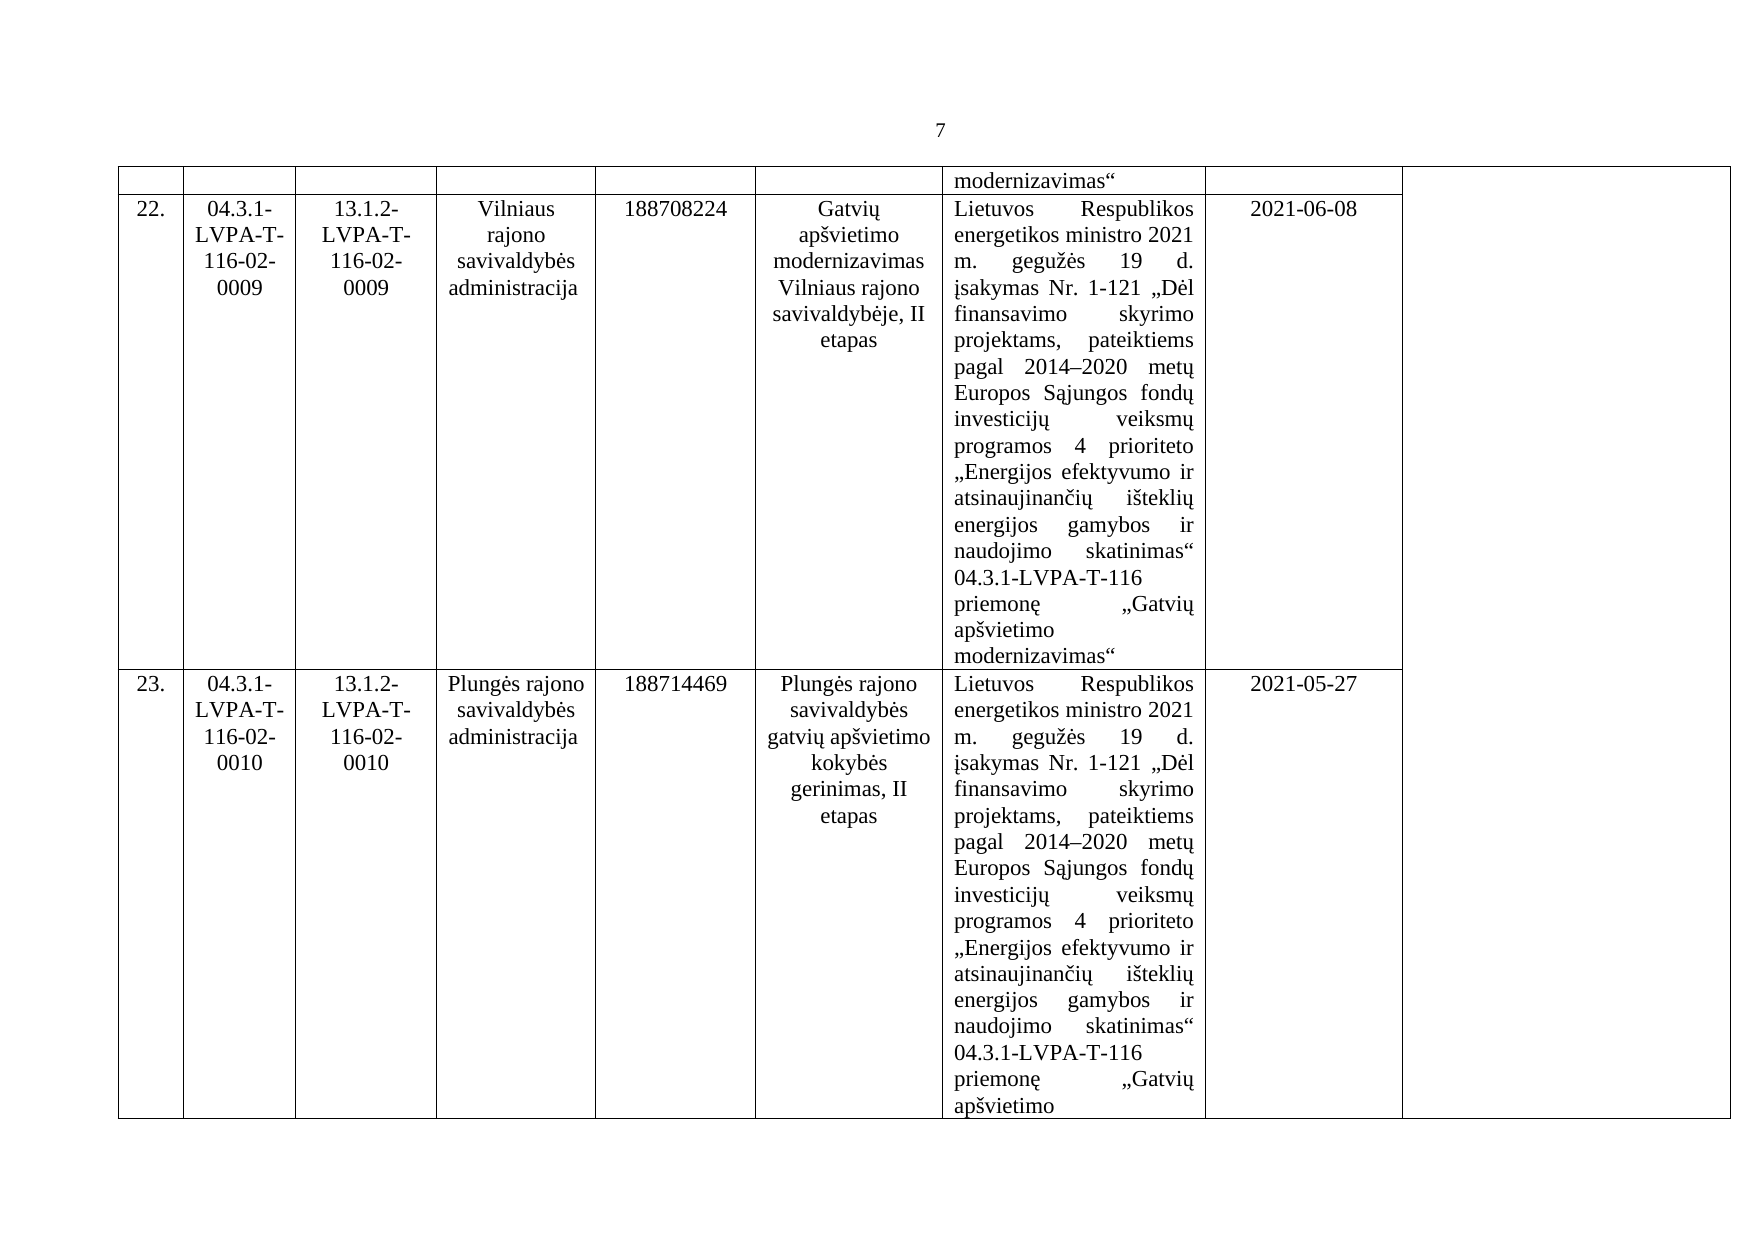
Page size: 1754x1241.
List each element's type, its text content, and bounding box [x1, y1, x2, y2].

table_cell 04.3.1-LVPA-T-116-02-0010 [184, 670, 295, 1118]
table_cell [756, 167, 942, 193]
table_cell 13.1.2-LVPA-T-116-02-0009 [296, 195, 436, 669]
table_cell 2021-05-27 [1206, 670, 1402, 1118]
table_cell Plungės rajono savivaldybės administracija [437, 670, 595, 1118]
table_cell 22. [119, 195, 183, 669]
table_cell Vilniaus rajono savivaldybės administracija [437, 195, 595, 669]
table_cell 23. [119, 670, 183, 1118]
table_cell Lietuvos Respublikos energetikos ministro 2021 m. gegužės 19 d. įsakymas Nr. 1-121 „Dėl finansavimo skyrimo projektams, pateiktiems pagal 2014–2020 metų Europos Sąjungos fondų investicijų veiksmų programos 4 prioriteto „Energijos efektyvumo ir atsinaujinančių išteklių energijos gamybos ir naudojimo skatinimas“ 04.3.1-LVPA-T-116 priemonę „Gatvių apšvietimo modernizavimas“ [943, 195, 1205, 669]
table_cell [1206, 167, 1402, 193]
table_cell [296, 167, 436, 193]
table_cell [1403, 167, 1730, 1118]
table_cell [596, 167, 755, 193]
table_cell 13.1.2-LVPA-T-116-02-0010 [296, 670, 436, 1118]
table_cell [184, 167, 295, 193]
table_cell 04.3.1-LVPA-T-116-02-0009 [184, 195, 295, 669]
table_cell Lietuvos Respublikos energetikos ministro 2021 m. gegužės 19 d. įsakymas Nr. 1-121 „Dėl finansavimo skyrimo projektams, pateiktiems pagal 2014–2020 metų Europos Sąjungos fondų investicijų veiksmų programos 4 prioriteto „Energijos efektyvumo ir atsinaujinančių išteklių energijos gamybos ir naudojimo skatinimas“ 04.3.1-LVPA-T-116 priemonę „Gatvių apšvietimo [943, 670, 1205, 1118]
table_cell 188708224 [596, 195, 755, 669]
table_cell [119, 167, 183, 193]
table_cell Gatvių apšvietimo modernizavimas Vilniaus rajono savivaldybėje, II etapas [756, 195, 942, 669]
table_cell modernizavimas“ [943, 167, 1205, 193]
table_cell [437, 167, 595, 193]
table_cell 188714469 [596, 670, 755, 1118]
table_cell 2021-06-08 [1206, 195, 1402, 669]
table_cell Plungės rajono savivaldybės gatvių apšvietimo kokybės gerinimas, II etapas [756, 670, 942, 1118]
